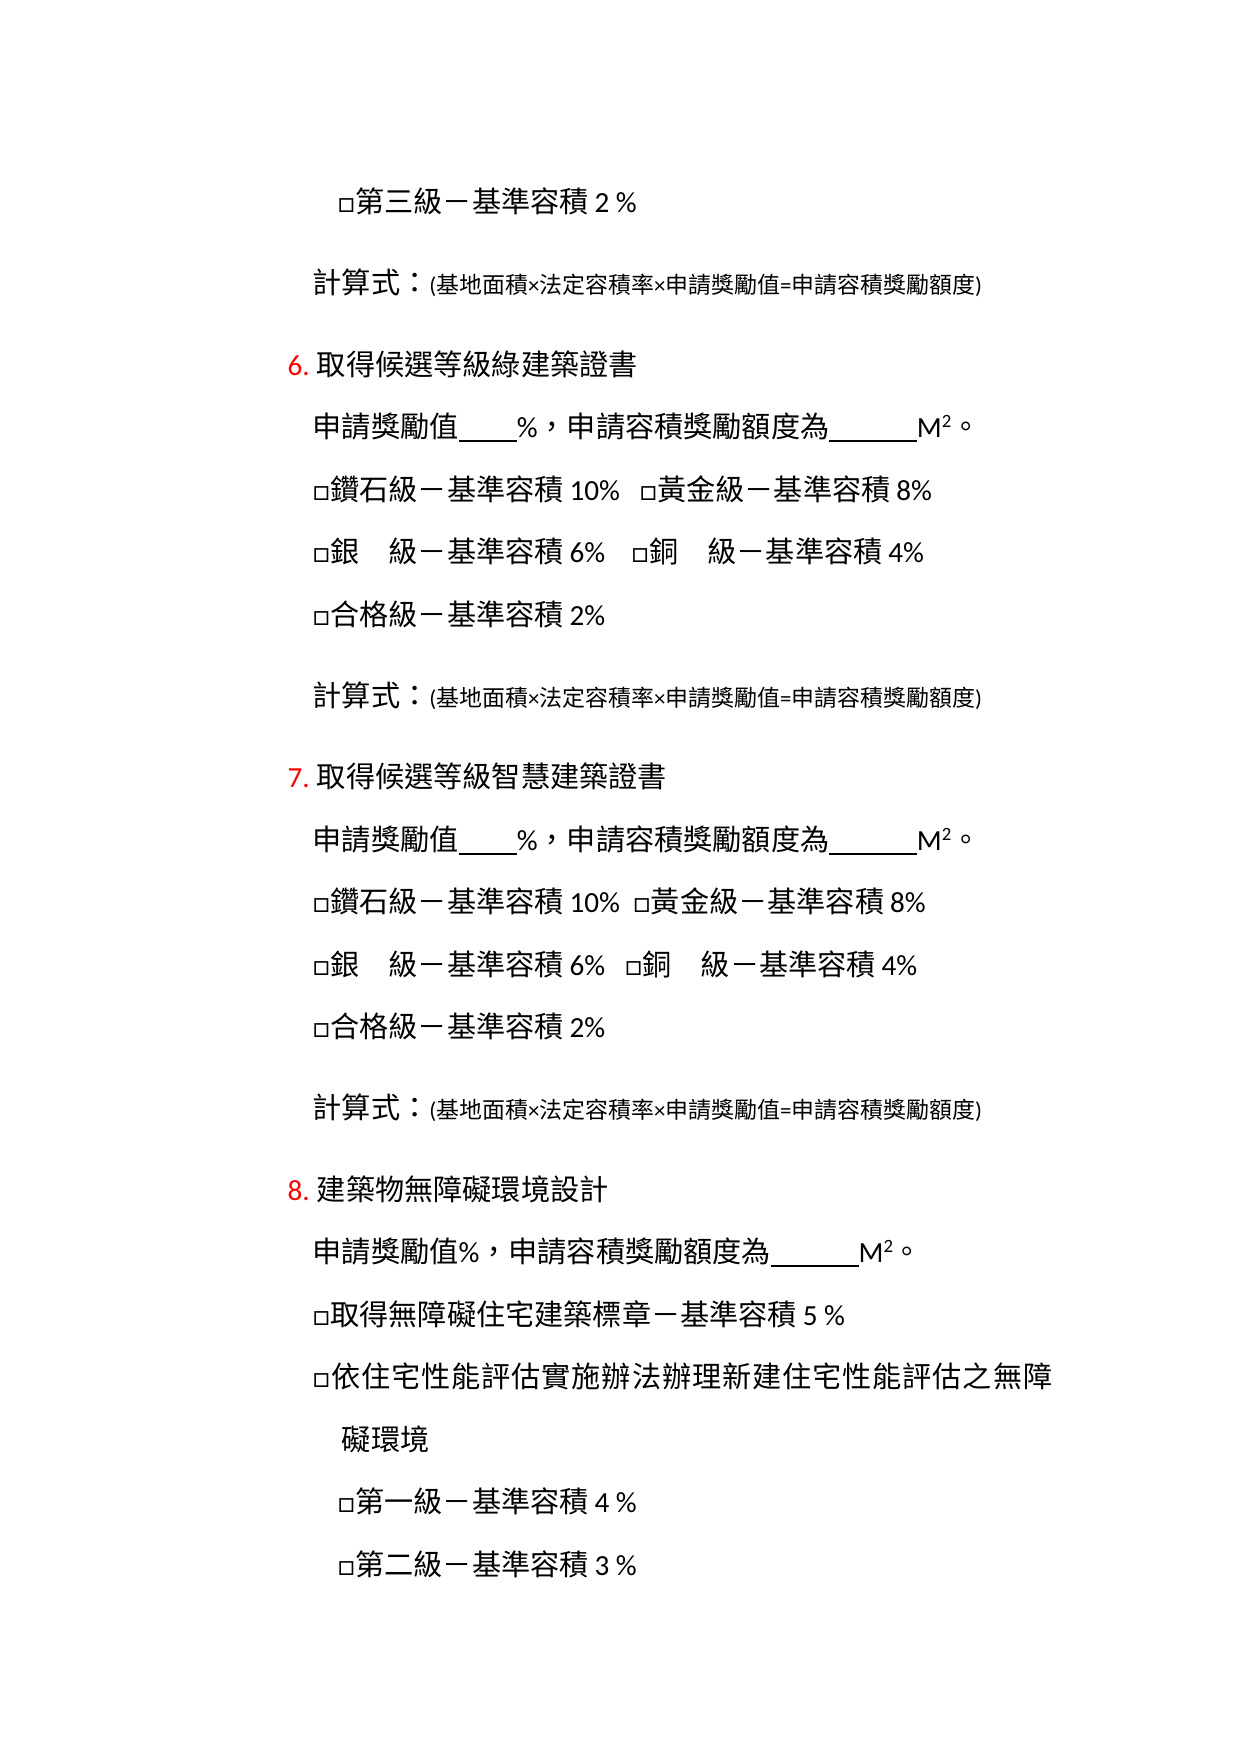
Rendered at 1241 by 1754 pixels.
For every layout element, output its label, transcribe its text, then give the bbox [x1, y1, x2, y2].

text 計算式：(基地面積×法定容積率×申請獎勵值=申請容積獎勵額度) [312, 1064, 1053, 1127]
text □合格級－基準容積2% [312, 983, 1053, 1046]
text □第三級－基準容積2 % [337, 158, 1053, 221]
text □第一級－基準容積4 % [337, 1458, 1053, 1521]
text □第二級－基準容積3 % [337, 1521, 1053, 1583]
text 計算式：(基地面積×法定容積率×申請獎勵值=申請容積獎勵額度) [312, 652, 1053, 714]
text 計算式：(基地面積×法定容積率×申請獎勵值=申請容積獎勵額度) [312, 239, 1053, 302]
text □銀 級－基準容積6% □銅 級－基準容積4% [312, 508, 1053, 571]
text □依住宅性能評估實施辦法辦理新建住宅性能評估之無障礙環境 [312, 1333, 1053, 1458]
text □取得無障礙住宅建築標章－基準容積5 % [312, 1271, 1053, 1333]
text 8. 建築物無障礙環境設計 [287, 1146, 1053, 1208]
text □銀 級－基準容積6% □銅 級－基準容積4% [312, 921, 1053, 983]
text 申請獎勵值 %，申請容積獎勵額度為 M2。 [312, 383, 1053, 446]
text 7. 取得候選等級智慧建築證書 [287, 733, 1053, 796]
text □合格級－基準容積2% [312, 571, 1053, 633]
text 申請獎勵值 %，申請容積獎勵額度為 M2。 [312, 796, 1053, 858]
text □鑽石級－基準容積10% □黃金級－基準容積8% [312, 446, 1053, 508]
text □鑽石級－基準容積10% □黃金級－基準容積8% [312, 858, 1053, 921]
text 6. 取得候選等級綠建築證書 [287, 321, 1053, 383]
text 申請獎勵值%，申請容積獎勵額度為 M2。 [312, 1208, 1053, 1271]
